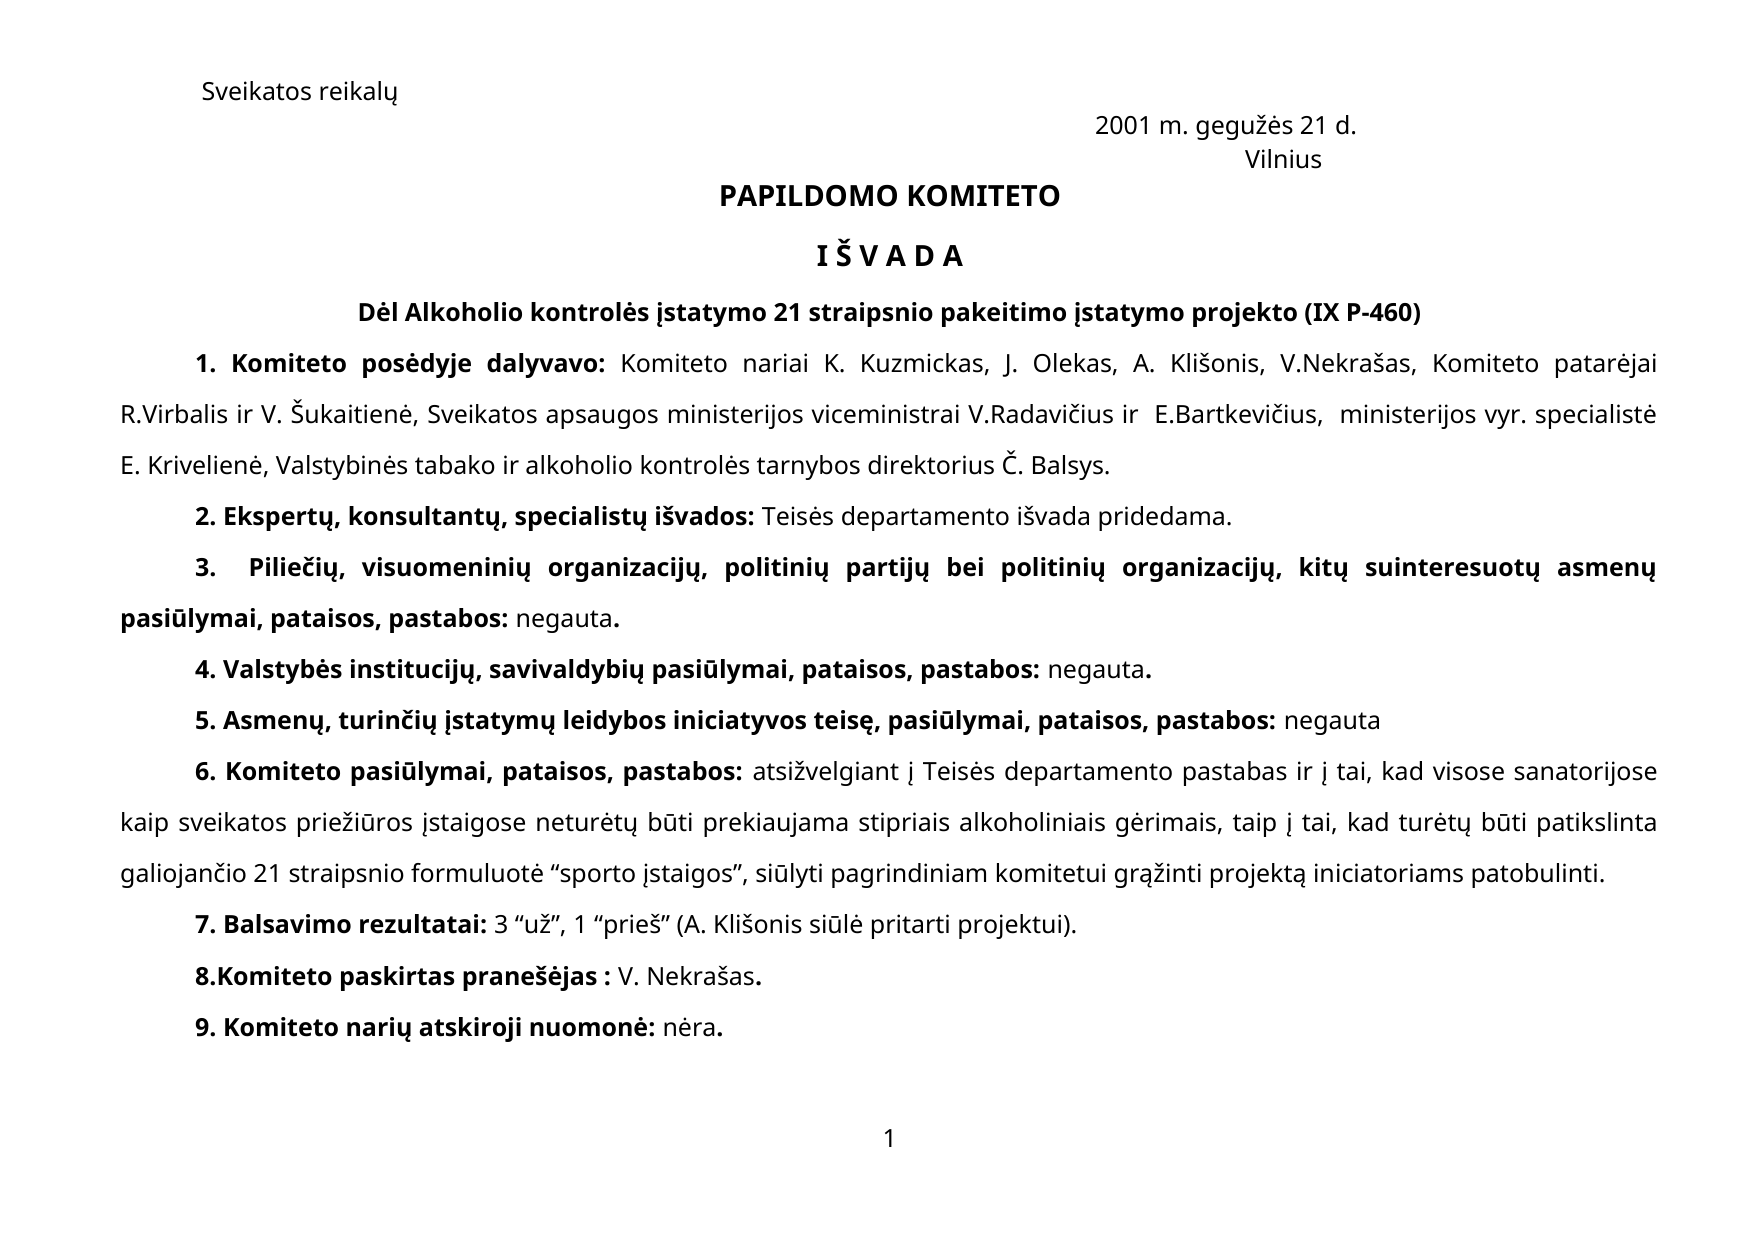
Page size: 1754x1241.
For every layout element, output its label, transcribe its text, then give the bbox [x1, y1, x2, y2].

text Dėl Alkoholio kontrolės įstatymo 21 straipsnio pakeitimo įstatymo projekto (IX P-460) [120, 295, 1659, 329]
subtitle PAPILDOMO KOMITETO [120, 176, 1659, 215]
text 9. Komiteto narių atskiroji nuomonė: nėra. [120, 1009, 1659, 1043]
text 2001 m. gegužės 21 d. [120, 108, 1659, 142]
text 4. Valstybės institucijų, savivaldybių pasiūlymai, pataisos, pastabos: negauta. [120, 652, 1659, 686]
subtitle I Š V A D A [120, 235, 1659, 275]
text 2. Ekspertų, konsultantų, specialistų išvados: Teisės departamento išvada pridedama. [120, 499, 1659, 533]
text 8.Komiteto paskirtas pranešėjas : V. Nekrašas. [120, 958, 1659, 992]
text 1. Komiteto posėdyje dalyvavo: Komiteto nariai K. Kuzmickas, J. Olekas, A. Klišonis, V.Nekrašas, Komiteto patarėjai R.Virbalis ir V. Šukaitienė, Sveikatos apsaugos ministerijos viceministrai V.Radavičius ir E.Bartkevičius, ministerijos vyr. specialistė E. Krivelienė, Valstybinės tabako ir alkoholio kontrolės tarnybos direktorius Č. Balsys. [120, 346, 1659, 482]
text Sveikatos reikalų [120, 73, 1659, 108]
text Vilnius [120, 142, 1659, 176]
text 3. Piliečių, visuomeninių organizacijų, politinių partijų bei politinių organizacijų, kitų suinteresuotų asmenų pasiūlymai, pataisos, pastabos: negauta. [120, 550, 1659, 635]
text 5. Asmenų, turinčių įstatymų leidybos iniciatyvos teisę, pasiūlymai, pataisos, pastabos: negauta [120, 703, 1659, 737]
text 7. Balsavimo rezultatai: 3 “už”, 1 “prieš” (A. Klišonis siūlė pritarti projektui). [120, 907, 1659, 941]
text 6. Komiteto pasiūlymai, pataisos, pastabos: atsižvelgiant į Teisės departamento pastabas ir į tai, kad visose sanatorijose kaip sveikatos priežiūros įstaigose neturėtų būti prekiaujama stipriais alkoholiniais gėrimais, taip į tai, kad turėtų būti patikslinta galiojančio 21 straipsnio formuluotė “sporto įstaigos”, siūlyti pagrindiniam komitetui grąžinti projektą iniciatoriams patobulinti. [120, 754, 1659, 890]
